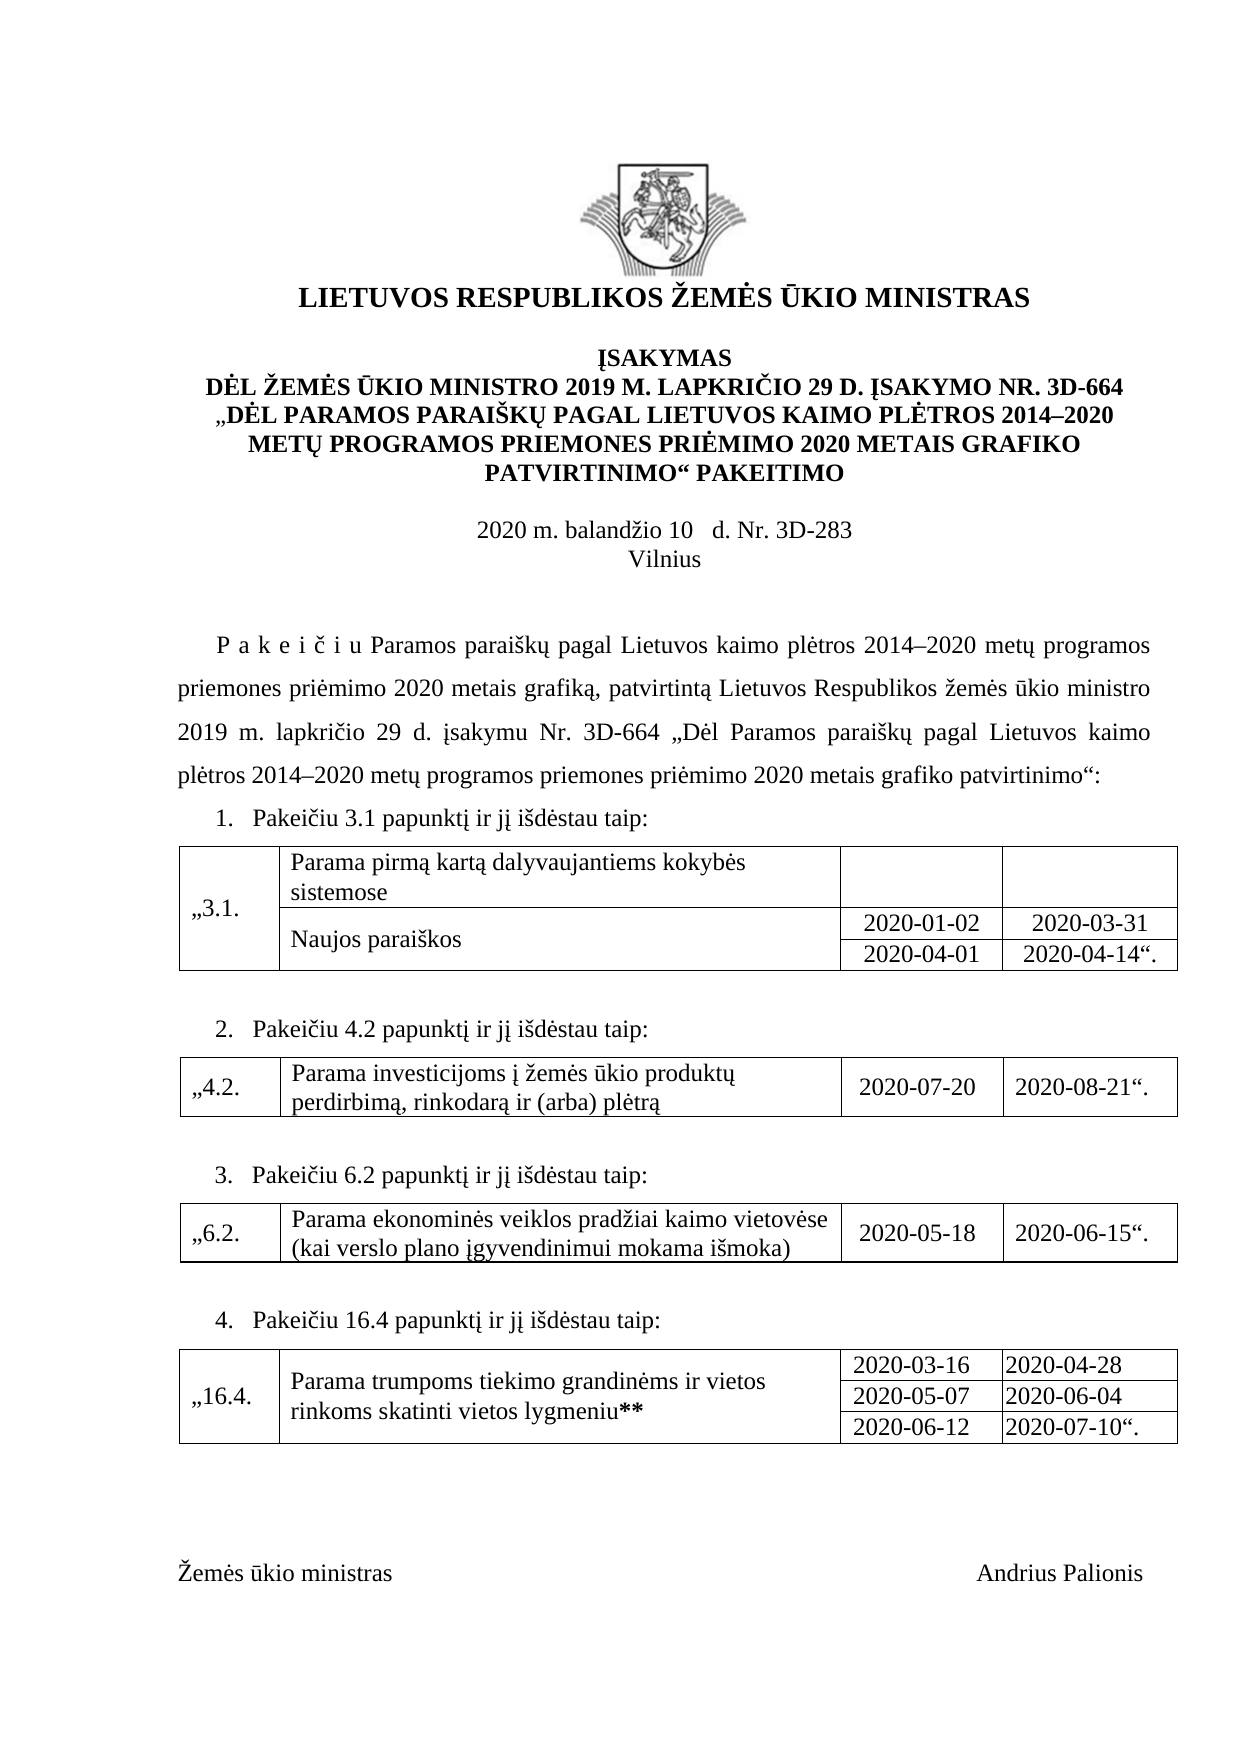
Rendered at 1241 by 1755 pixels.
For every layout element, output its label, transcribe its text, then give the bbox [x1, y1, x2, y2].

text ĮSAKYMAS [177, 343, 1152, 372]
table_header 2020-04-28 [1003, 1350, 1177, 1380]
table_header [841, 847, 1002, 907]
table_header Parama ekonominės veiklos pradžiai kaimo vietovėse (kai verslo plano įgyvendinimui mokama išmoka) [281, 1204, 841, 1261]
table_header 2020-05-18 [842, 1204, 1003, 1261]
table_header [1003, 847, 1177, 907]
table_header Parama investicijoms į žemės ūkio produktų perdirbimą, rinkodarą ir (arba) plėtrą [281, 1058, 841, 1116]
text 4. Pakeičiu 16.4 papunktį ir jį išdėstau taip: [215, 1306, 1152, 1334]
text Vilnius [177, 544, 1152, 573]
text 1. Pakeičiu 3.1 papunktį ir jį išdėstau taip: [215, 803, 1152, 832]
table_cell 2020-04-01 [841, 940, 1002, 970]
table_header „3.1. [180, 847, 279, 970]
table_header 2020-03-16 [841, 1350, 1002, 1380]
text 2020 m. balandžio 10 d. Nr. 3D-283 [177, 515, 1152, 544]
table_cell Naujos paraiškos [280, 908, 840, 970]
table_header Parama pirmą kartą dalyvaujantiems kokybės sistemose [280, 847, 840, 907]
table_header 2020-07-20 [842, 1058, 1003, 1116]
table_header Parama trumpoms tiekimo grandinėms ir vietos rinkoms skatinti vietos lygmeniu** [280, 1350, 840, 1442]
text 3. Pakeičiu 6.2 papunktį ir jį išdėstau taip: [214, 1160, 1152, 1188]
table_cell 2020-03-31 [1003, 908, 1177, 938]
table_cell 2020-06-04 [1003, 1381, 1177, 1411]
table_header „16.4. [180, 1350, 279, 1442]
table_cell 2020-07-10“. [1003, 1412, 1177, 1442]
table_cell 2020-06-12 [841, 1412, 1002, 1442]
table_cell 2020-04-14“. [1003, 940, 1177, 970]
table_header 2020-08-21“. [1004, 1058, 1177, 1116]
table_header „4.2. [181, 1058, 280, 1116]
table_cell 2020-01-02 [841, 908, 1002, 938]
text DĖL ŽEMĖS ŪKIO MINISTRO 2019 M. LAPKRIČIO 29 D. ĮSAKYMO NR. 3D-664 „DĖL PARAMOS PARAIŠKŲ PAGAL LIETUVOS KAIMO PLĖTROS 2014–2020 METŲ PROGRAMOS PRIEMONES PRIĖMIMO 2020 METAIS GRAFIKO PATVIRTINIMO“ PAKEITIMO [177, 372, 1152, 487]
table_header „6.2. [181, 1204, 280, 1261]
text Žemės ūkio ministras Andrius Palionis [177, 1558, 1152, 1587]
table_cell 2020-05-07 [841, 1381, 1002, 1411]
text 2. Pakeičiu 4.2 papunktį ir jį išdėstau taip: [215, 1014, 1152, 1043]
text LIETUVOS RESPUBLIKOS ŽEMĖS ŪKIO MINISTRAS [177, 281, 1152, 314]
table_header 2020-06-15“. [1004, 1204, 1177, 1261]
text P a k e i č i u Paramos paraiškų pagal Lietuvos kaimo plėtros 2014–2020 metų programos priemones priėmimo 2020 metais grafiką, patvirtintą Lietuvos Respublikos žemės ūkio ministro 2019 m. lapkričio 29 d. įsakymu Nr. 3D-664 „Dėl Paramos paraiškų pagal Lietuvos kaimo plėtros 2014–2020 metų programos priemones priėmimo 2020 metais grafiko patvirtinimo“: [177, 630, 1152, 788]
